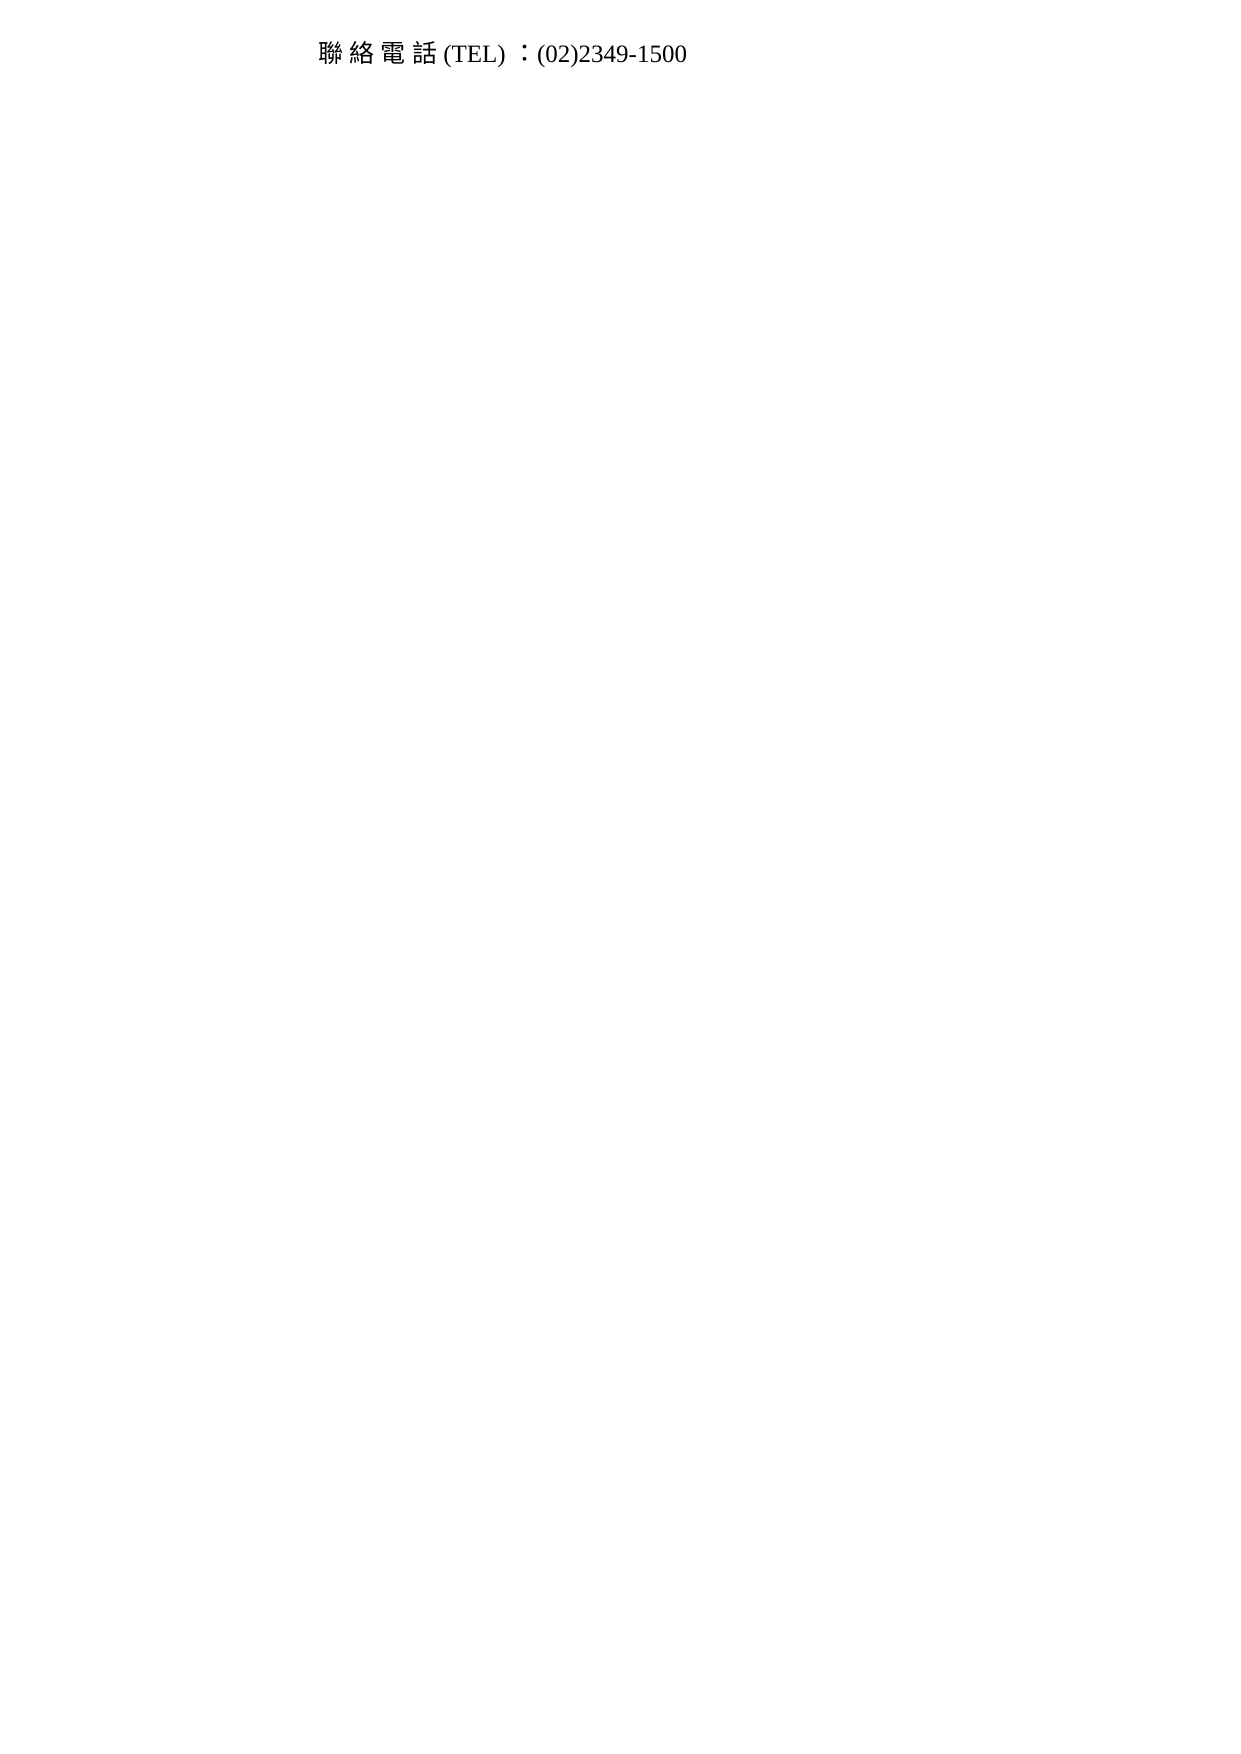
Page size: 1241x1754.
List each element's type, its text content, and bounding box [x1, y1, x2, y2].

text 聯 絡 電 話 (TEL) ：(02)2349-1500 [318, 33, 1122, 71]
